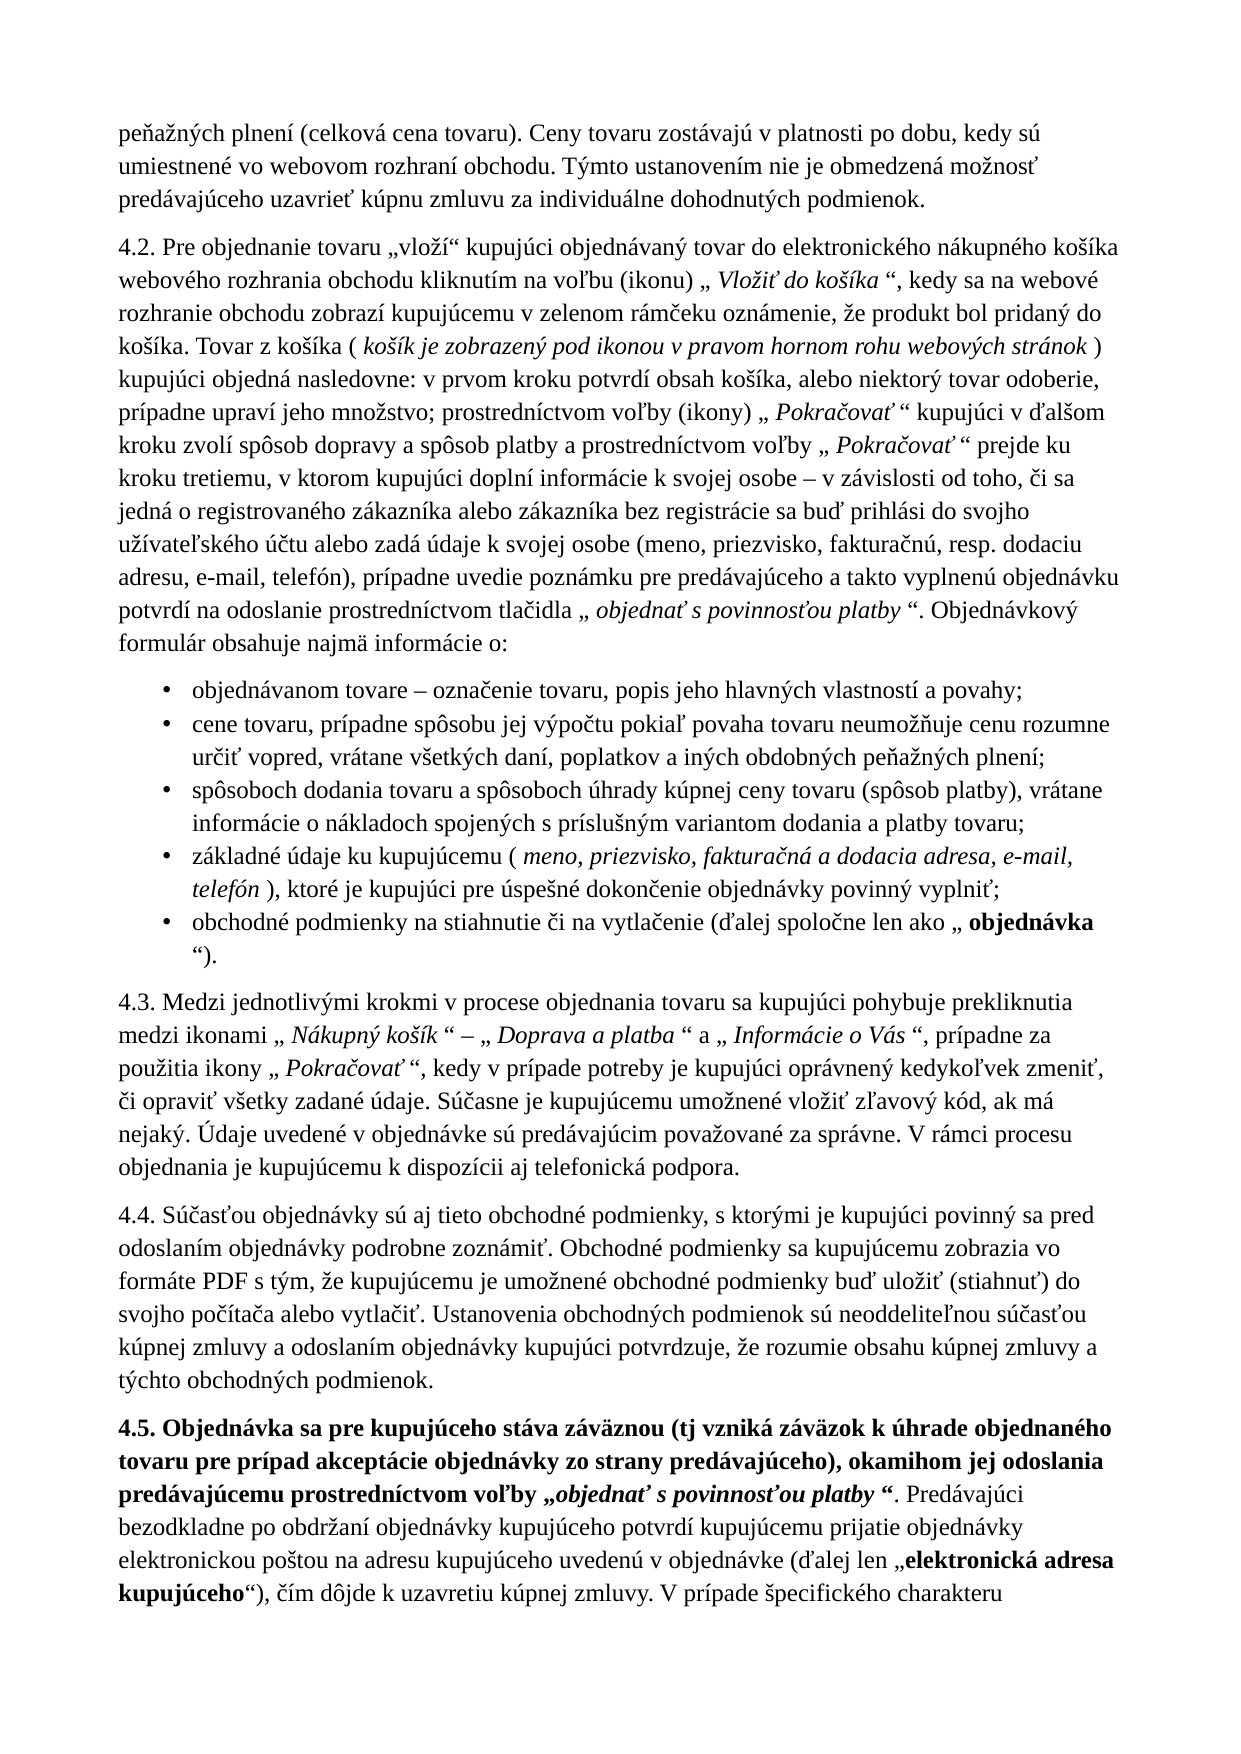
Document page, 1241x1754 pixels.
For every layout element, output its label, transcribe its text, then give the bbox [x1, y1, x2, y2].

text 4.5. Objednávka sa pre kupujúceho stáva záväznou (tj vzniká záväzok k úhrade objednaného tovaru pre prípad akceptácie objednávky zo strany predávajúceho), okamihom jej odoslania predávajúcemu prostredníctvom voľby „objednať s povinnosťou platby “. Predávajúci bezodkladne po obdržaní objednávky kupujúceho potvrdí kupujúcemu prijatie objednávky elektronickou poštou na adresu kupujúceho uvedenú v objednávke (ďalej len „elektronická adresa kupujúceho“), čím dôjde k uzavretiu kúpnej zmluvy. V prípade špecifického charakteru [118, 1413, 1122, 1607]
list obchodné podmienky na stiahnutie či na vytlačenie (ďalej spoločne len ako „ objednávka “). [162, 907, 1122, 968]
list objednávanom tovare – označenie tovaru, popis jeho hlavných vlastností a povahy; [162, 676, 1122, 704]
list základné údaje ku kupujúcemu ( meno, priezvisko, fakturačná a dodacia adresa, e-mail, telefón ), ktoré je kupujúci pre úspešné dokončenie objednávky povinný vyplniť; [162, 841, 1122, 902]
text 4.2. Pre objednanie tovaru „vloží“ kupujúci objednávaný tovar do elektronického nákupného košíka webového rozhrania obchodu kliknutím na voľbu (ikonu) „ Vložiť do košíka “, kedy sa na webové rozhranie obchodu zobrazí kupujúcemu v zelenom rámčeku oznámenie, že produkt bol pridaný do košíka. Tovar z košíka ( košík je zobrazený pod ikonou v pravom hornom rohu webových stránok ) kupujúci objedná nasledovne: v prvom kroku potvrdí obsah košíka, alebo niektorý tovar odoberie, prípadne upraví jeho množstvo; prostredníctvom voľby (ikony) „ Pokračovať “ kupujúci v ďalšom kroku zvolí spôsob dopravy a spôsob platby a prostredníctvom voľby „ Pokračovať “ prejde ku kroku tretiemu, v ktorom kupujúci doplní informácie k svojej osobe – v závislosti od toho, či sa jedná o registrovaného zákazníka alebo zákazníka bez registrácie sa buď prihlási do svojho užívateľského účtu alebo zadá údaje k svojej osobe (meno, priezvisko, fakturačnú, resp. dodaciu adresu, e-mail, telefón), prípadne uvedie poznámku pre predávajúceho a takto vyplnenú objednávku potvrdí na odoslanie prostredníctvom tlačidla „ objednať s povinnosťou platby “. Objednávkový formulár obsahuje najmä informácie o: [118, 232, 1122, 657]
text 4.3. Medzi jednotlivými krokmi v procese objednania tovaru sa kupujúci pohybuje prekliknutia medzi ikonami „ Nákupný košík “ – „ Doprava a platba “ a „ Informácie o Vás “, prípadne za použitia ikony „ Pokračovať “, kedy v prípade potreby je kupujúci oprávnený kedykoľvek zmeniť, či opraviť všetky zadané údaje. Súčasne je kupujúcemu umožnené vložiť zľavový kód, ak má nejaký. Údaje uvedené v objednávke sú predávajúcim považované za správne. V rámci procesu objednania je kupujúcemu k dispozícii aj telefonická podpora. [118, 987, 1122, 1181]
text peňažných plnení (celková cena tovaru). Ceny tovaru zostávajú v platnosti po dobu, kedy sú umiestnené vo webovom rozhraní obchodu. Týmto ustanovením nie je obmedzená možnosť predávajúceho uzavrieť kúpnu zmluvu za individuálne dohodnutých podmienok. [118, 118, 1122, 213]
list spôsoboch dodania tovaru a spôsoboch úhrady kúpnej ceny tovaru (spôsob platby), vrátane informácie o nákladoch spojených s príslušným variantom dodania a platby tovaru; [162, 775, 1122, 836]
text 4.4. Súčasťou objednávky sú aj tieto obchodné podmienky, s ktorými je kupujúci povinný sa pred odoslaním objednávky podrobne zoznámiť. Obchodné podmienky sa kupujúcemu zobrazia vo formáte PDF s tým, že kupujúcemu je umožnené obchodné podmienky buď uložiť (stiahnuť) do svojho počítača alebo vytlačiť. Ustanovenia obchodných podmienok sú neoddeliteľnou súčasťou kúpnej zmluvy a odoslaním objednávky kupujúci potvrdzuje, že rozumie obsahu kúpnej zmluvy a týchto obchodných podmienok. [118, 1200, 1122, 1394]
list cene tovaru, prípadne spôsobu jej výpočtu pokiaľ povaha tovaru neumožňuje cenu rozumne určiť vopred, vrátane všetkých daní, poplatkov a iných obdobných peňažných plnení; [162, 709, 1122, 770]
